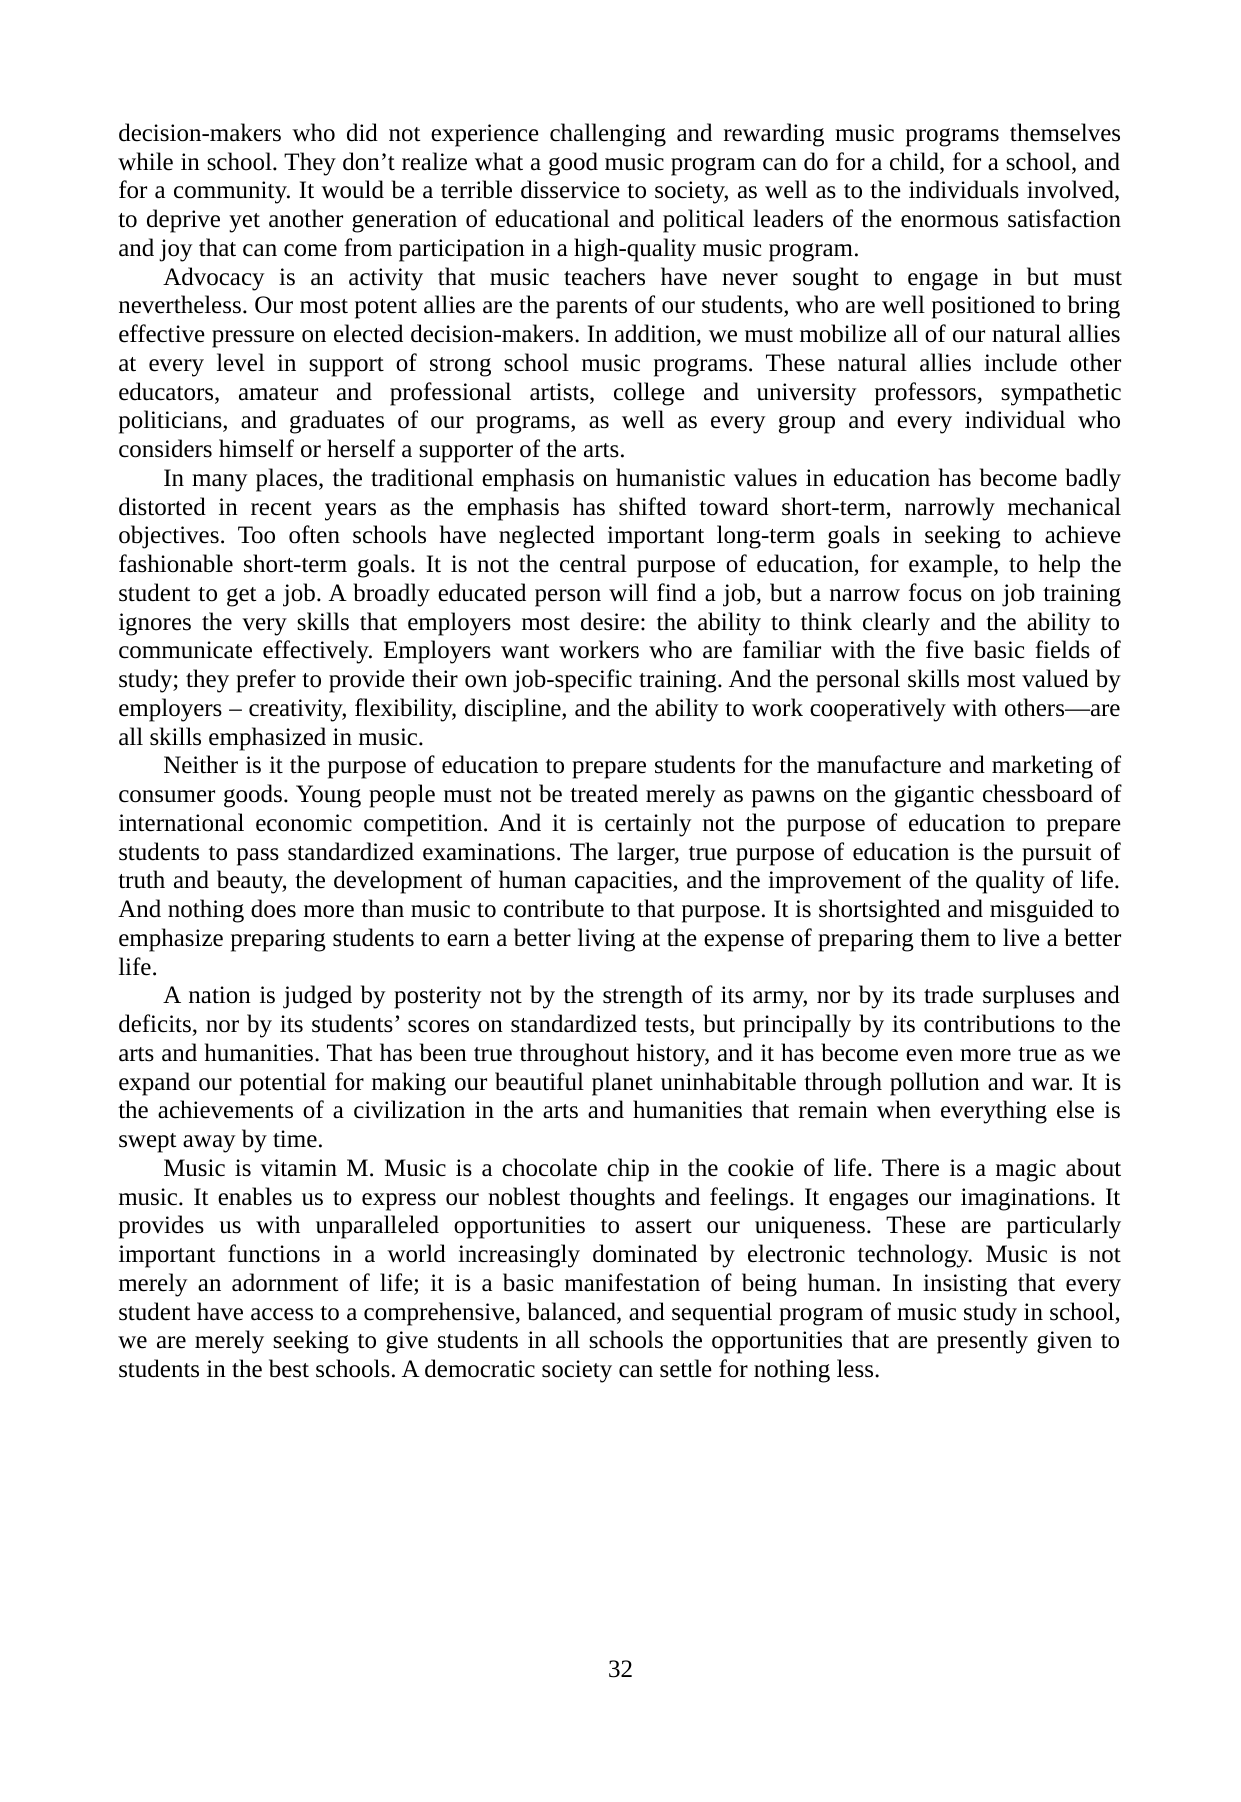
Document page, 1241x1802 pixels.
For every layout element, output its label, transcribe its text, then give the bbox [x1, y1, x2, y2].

text decision-makers who did not experience challenging and rewarding music programs themselves while in school. They don’t realize what a good music program can do for a child, for a school, and for a community. It would be a terrible disservice to society, as well as to the individuals involved, to deprive yet another generation of educational and political leaders of the enormous satisfaction and joy that can come from participation in a high-quality music program. [118, 118, 1122, 262]
text Music is vitamin M. Music is a chocolate chip in the cookie of life. There is a magic about music. It enables us to express our noblest thoughts and feelings. It engages our imaginations. It provides us with unparalleled opportunities to assert our uniqueness. These are particularly important functions in a world increasingly dominated by electronic technology. Music is not merely an adornment of life; it is a basic manifestation of being human. In insisting that every student have access to a comprehensive, balanced, and sequential program of music study in school, we are merely seeking to give students in all schools the opportunities that are presently given to students in the best schools. A democratic society can settle for nothing less. [118, 1153, 1122, 1383]
text A nation is judged by posterity not by the strength of its army, nor by its trade surpluses and deficits, nor by its students’ scores on standardized tests, but principally by its contributions to the arts and humanities. That has been true throughout history, and it has become even more true as we expand our potential for making our beautiful planet uninhabitable through pollution and war. It is the achievements of a civilization in the arts and humanities that remain when everything else is swept away by time. [118, 981, 1122, 1153]
text In many places, the traditional emphasis on humanistic values in education has become badly distorted in recent years as the emphasis has shifted toward short-term, narrowly mechanical objectives. Too often schools have neglected important long-term goals in seeking to achieve fashionable short-term goals. It is not the central purpose of education, for example, to help the student to get a job. A broadly educated person will find a job, but a narrow focus on job training ignores the very skills that employers most desire: the ability to think clearly and the ability to communicate effectively. Employers want workers who are familiar with the five basic fields of study; they prefer to provide their own job-specific training. And the personal skills most valued by employers – creativity, flexibility, discipline, and the ability to work cooperatively with others—are all skills emphasized in music. [118, 463, 1122, 751]
text Neither is it the purpose of education to prepare students for the manufacture and marketing of consumer goods. Young people must not be treated merely as pawns on the gigantic chessboard of international economic competition. And it is certainly not the purpose of education to prepare students to pass standardized examinations. The larger, true purpose of education is the pursuit of truth and beauty, the development of human capacities, and the improvement of the quality of life. And nothing does more than music to contribute to that purpose. It is shortsighted and misguided to emphasize preparing students to earn a better living at the expense of preparing them to live a better life. [118, 751, 1122, 981]
text Advocacy is an activity that music teachers have never sought to engage in but must nevertheless. Our most potent allies are the parents of our students, who are well positioned to bring effective pressure on elected decision-makers. In addition, we must mobilize all of our natural allies at every level in support of strong school music programs. These natural allies include other educators, amateur and professional artists, college and university professors, sympathetic politicians, and graduates of our programs, as well as every group and every individual who considers himself or herself a supporter of the arts. [118, 262, 1122, 463]
